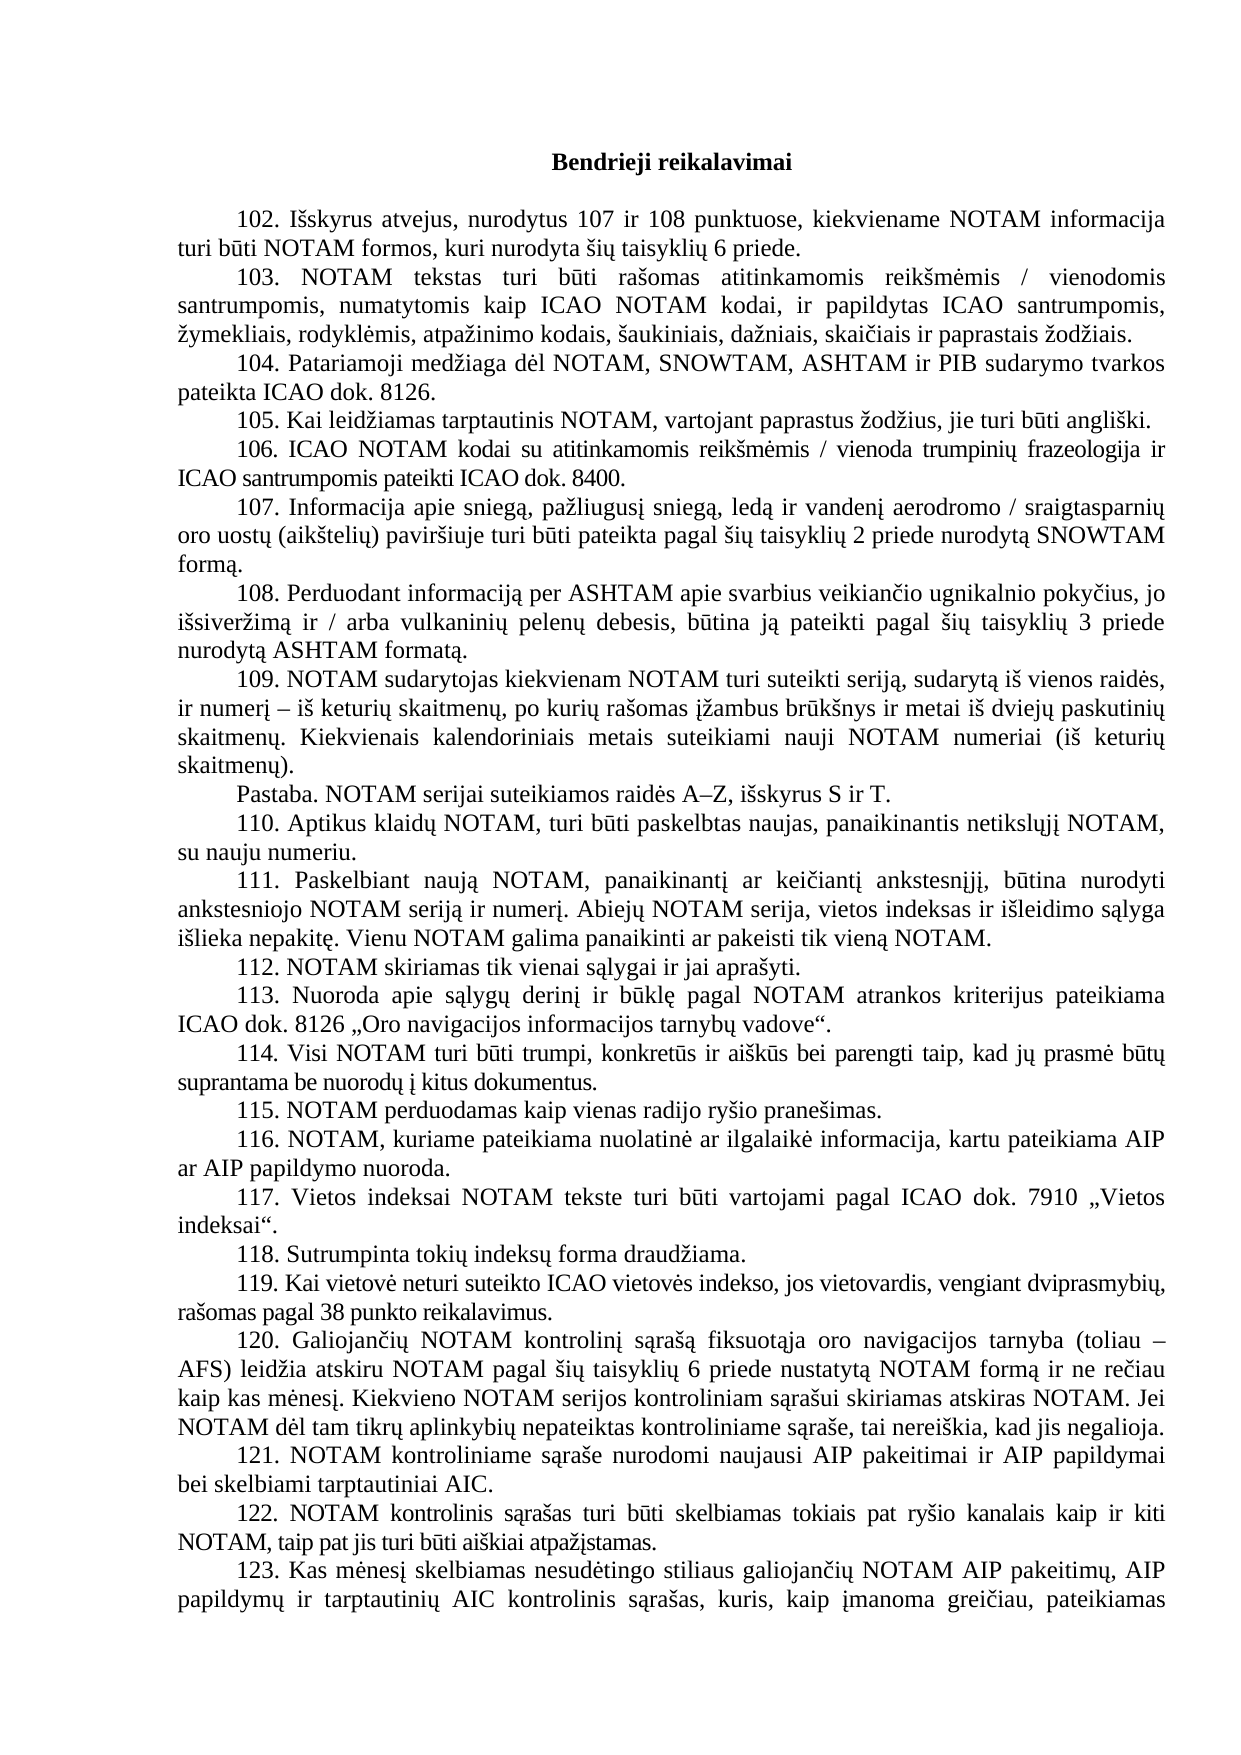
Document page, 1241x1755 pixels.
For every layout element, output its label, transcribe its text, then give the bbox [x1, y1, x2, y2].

text 104. Patariamoji medžiaga dėl NOTAM, SNOWTAM, ASHTAM ir PIB sudarymo tvarkos pateikta ICAO dok. 8126. [177, 348, 1166, 406]
text 103. NOTAM tekstas turi būti rašomas atitinkamomis reikšmėmis / vienodomis santrumpomis, numatytomis kaip ICAO NOTAM kodai, ir papildytas ICAO santrumpomis, žymekliais, rodyklėmis, atpažinimo kodais, šaukiniais, dažniais, skaičiais ir paprastais žodžiais. [177, 262, 1166, 348]
text 119. Kai vietovė neturi suteikto ICAO vietovės indekso, jos vietovardis, vengiant dviprasmybių, rašomas pagal 38 punkto reikalavimus. [177, 1268, 1166, 1326]
text 111. Paskelbiant naują NOTAM, panaikinantį ar keičiantį ankstesnįjį, būtina nurodyti ankstesniojo NOTAM seriją ir numerį. Abiejų NOTAM serija, vietos indeksas ir išleidimo sąlyga išlieka nepakitę. Vienu NOTAM galima panaikinti ar pakeisti tik vieną NOTAM. [177, 866, 1166, 952]
text 113. Nuoroda apie sąlygų derinį ir būklę pagal NOTAM atrankos kriterijus pateikiama ICAO dok. 8126 „Oro navigacijos informacijos tarnybų vadove“. [177, 981, 1166, 1038]
text 122. NOTAM kontrolinis sąrašas turi būti skelbiamas tokiais pat ryšio kanalais kaip ir kiti NOTAM, taip pat jis turi būti aiškiai atpažįstamas. [177, 1498, 1166, 1556]
text 107. Informacija apie sniegą, pažliugusį sniegą, ledą ir vandenį aerodromo / sraigtasparnių oro uostų (aikštelių) paviršiuje turi būti pateikta pagal šių taisyklių 2 priede nurodytą SNOWTAM formą. [177, 492, 1166, 578]
text 123. Kas mėnesį skelbiamas nesudėtingo stiliaus galiojančių NOTAM AIP pakeitimų, AIP papildymų ir tarptautinių AIC kontrolinis sąrašas, kuris, kaip įmanoma greičiau, pateikiamas [177, 1556, 1166, 1613]
text 121. NOTAM kontroliniame sąraše nurodomi naujausi AIP pakeitimai ir AIP papildymai bei skelbiami tarptautiniai AIC. [177, 1441, 1166, 1498]
text 105. Kai leidžiamas tarptautinis NOTAM, vartojant paprastus žodžius, jie turi būti angliški. [177, 406, 1166, 434]
text 108. Perduodant informaciją per ASHTAM apie svarbius veikiančio ugnikalnio pokyčius, jo išsiveržimą ir / arba vulkaninių pelenų debesis, būtina ją pateikti pagal šių taisyklių 3 priede nurodytą ASHTAM formatą. [177, 578, 1166, 664]
text 117. Vietos indeksai NOTAM tekste turi būti vartojami pagal ICAO dok. 7910 „Vietos indeksai“. [177, 1182, 1166, 1239]
text 114. Visi NOTAM turi būti trumpi, konkretūs ir aiškūs bei parengti taip, kad jų prasmė būtų suprantama be nuorodų į kitus dokumentus. [177, 1038, 1166, 1096]
text Pastaba. NOTAM serijai suteikiamos raidės A–Z, išskyrus S ir T. [177, 779, 1166, 808]
text 110. Aptikus klaidų NOTAM, turi būti paskelbtas naujas, panaikinantis netikslųjį NOTAM, su nauju numeriu. [177, 808, 1166, 866]
text 120. Galiojančių NOTAM kontrolinį sąrašą fiksuotąja oro navigacijos tarnyba (toliau – AFS) leidžia atskiru NOTAM pagal šių taisyklių 6 priede nustatytą NOTAM formą ir ne rečiau kaip kas mėnesį. Kiekvieno NOTAM serijos kontroliniam sąrašui skiriamas atskiras NOTAM. Jei NOTAM dėl tam tikrų aplinkybių nepateiktas kontroliniame sąraše, tai nereiškia, kad jis negalioja. [177, 1326, 1166, 1441]
text 118. Sutrumpinta tokių indeksų forma draudžiama. [177, 1239, 1166, 1268]
text 109. NOTAM sudarytojas kiekvienam NOTAM turi suteikti seriją, sudarytą iš vienos raidės, ir numerį – iš keturių skaitmenų, po kurių rašomas įžambus brūkšnys ir metai iš dviejų paskutinių skaitmenų. Kiekvienais kalendoriniais metais suteikiami nauji NOTAM numeriai (iš keturių skaitmenų). [177, 664, 1166, 779]
text 116. NOTAM, kuriame pateikiama nuolatinė ar ilgalaikė informacija, kartu pateikiama AIP ar AIP papildymo nuoroda. [177, 1124, 1166, 1182]
text 106. ICAO NOTAM kodai su atitinkamomis reikšmėmis / vienoda trumpinių frazeologija ir ICAO santrumpomis pateikti ICAO dok. 8400. [177, 434, 1166, 492]
text 102. Išskyrus atvejus, nurodytus 107 ir 108 punktuose, kiekviename NOTAM informacija turi būti NOTAM formos, kuri nurodyta šių taisyklių 6 priede. [177, 204, 1166, 262]
text 115. NOTAM perduodamas kaip vienas radijo ryšio pranešimas. [177, 1096, 1166, 1124]
text 112. NOTAM skiriamas tik vienai sąlygai ir jai aprašyti. [177, 952, 1166, 981]
text Bendrieji reikalavimai [177, 147, 1166, 176]
